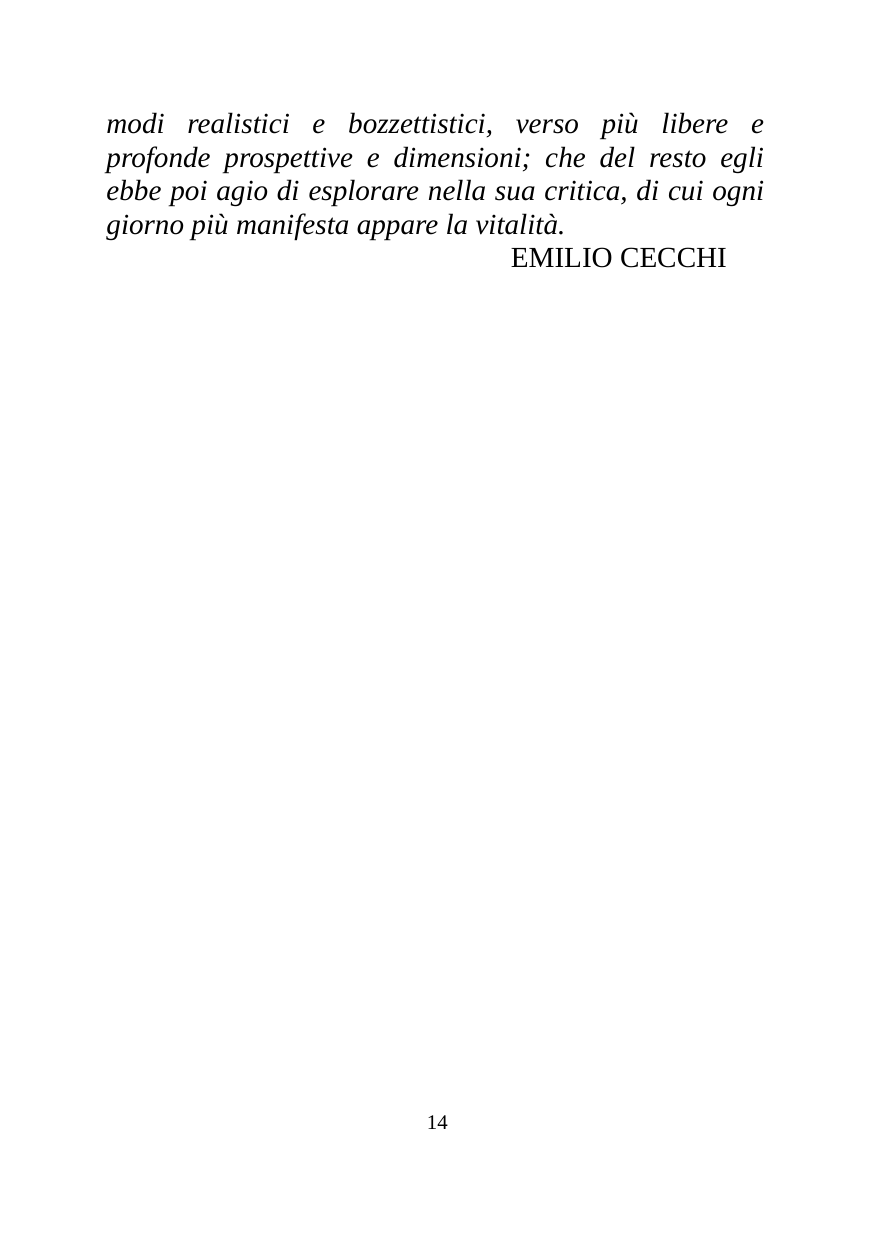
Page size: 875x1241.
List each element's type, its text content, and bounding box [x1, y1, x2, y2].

text modi realistici e bozzettistici, verso più libere e profonde prospettive e dimensioni; che del resto egli ebbe poi agio di esplorare nella sua critica, di cui ogni giorno più manifesta appare la vitalità. [106, 106, 768, 240]
text EMILIO CECCHI [106, 240, 727, 274]
